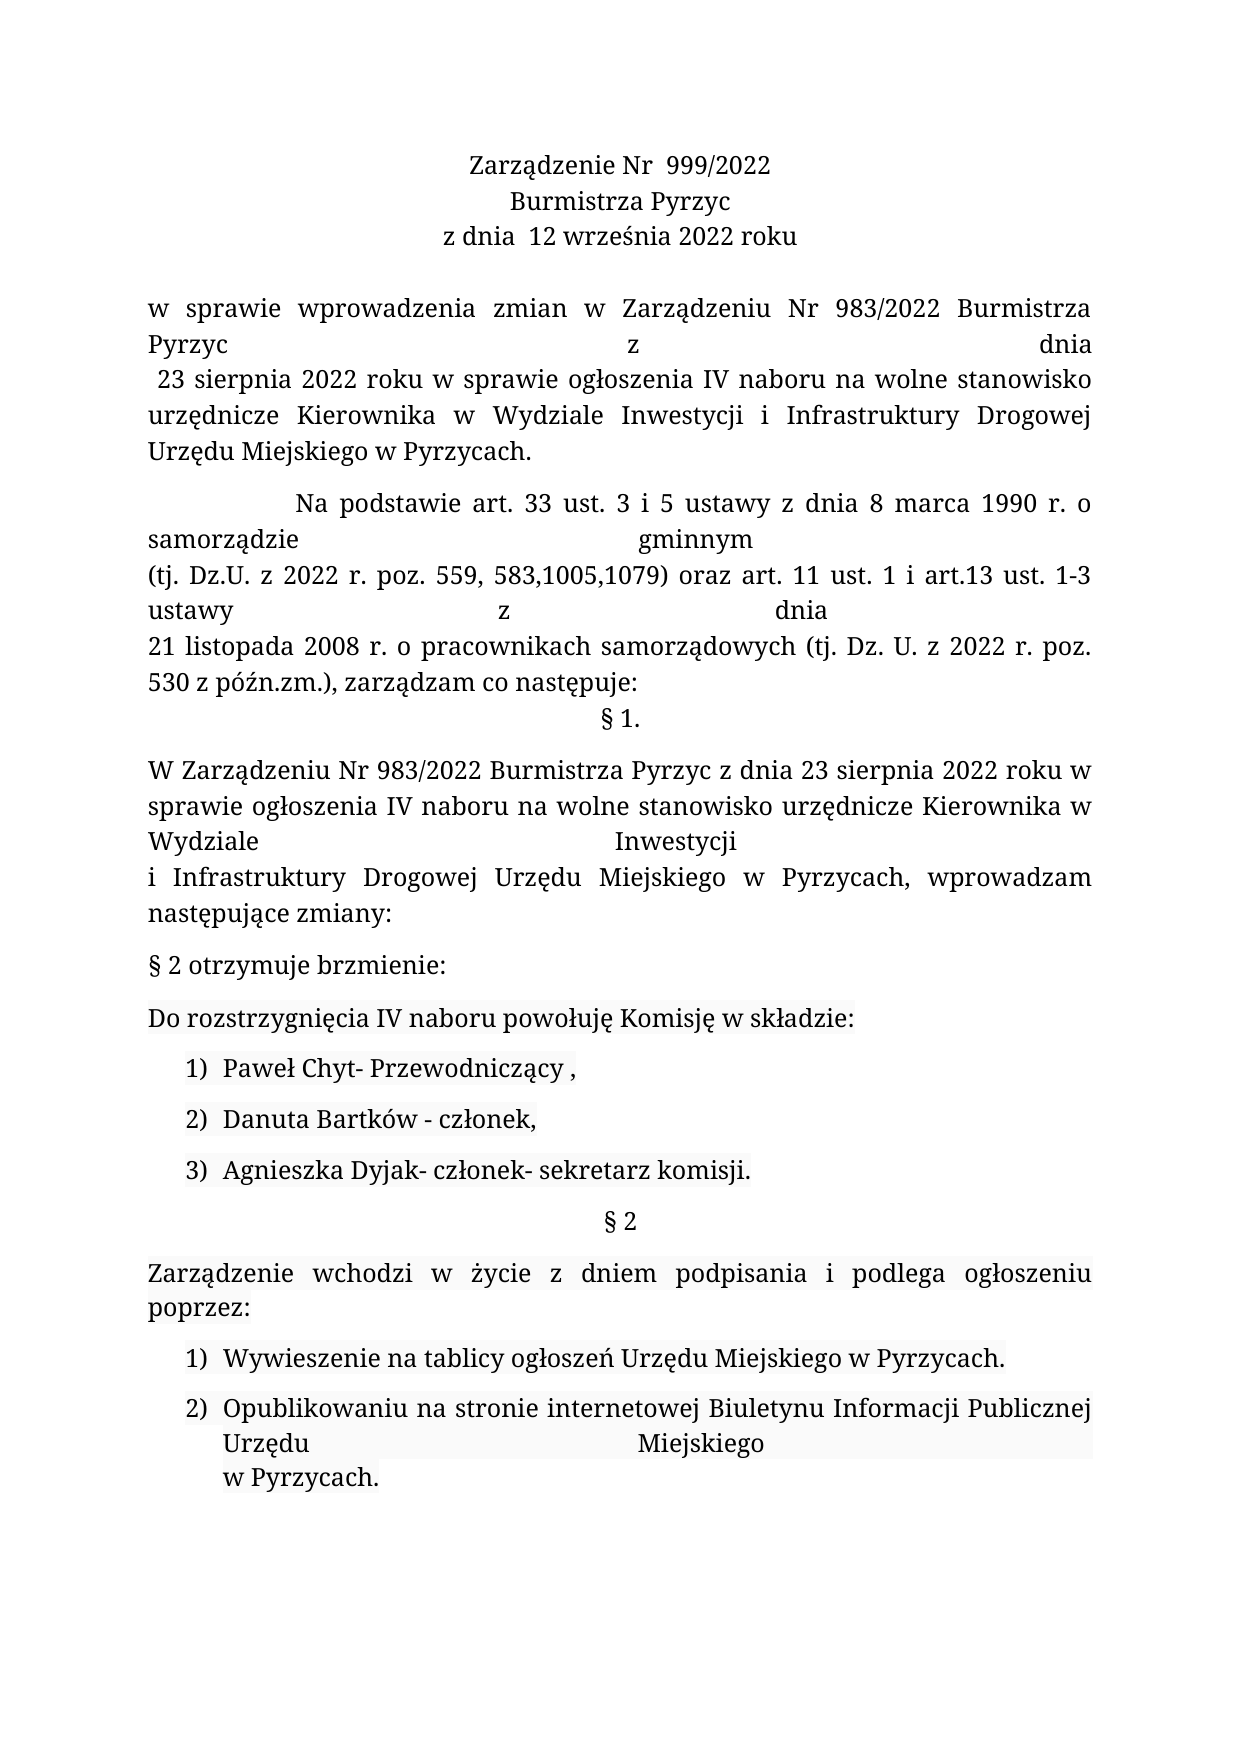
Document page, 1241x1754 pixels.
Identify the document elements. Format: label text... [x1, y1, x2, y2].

text § 2 otrzymuje brzmienie: [148, 948, 1093, 982]
text w sprawie wprowadzenia zmian w Zarządzeniu Nr 983/2022 Burmistrza Pyrzyc z dnia 23 sierpnia 2022 roku w sprawie ogłoszenia IV naboru na wolne stanowisko urzędnicze Kierownika w Wydziale Inwestycji i Infrastruktury Drogowej Urzędu Miejskiego w Pyrzycach. [148, 291, 1093, 467]
text Do rozstrzygnięcia IV naboru powołuję Komisję w składzie: [148, 1000, 1093, 1034]
text W Zarządzeniu Nr 983/2022 Burmistrza Pyrzyc z dnia 23 sierpnia 2022 roku w sprawie ogłoszenia IV naboru na wolne stanowisko urzędnicze Kierownika w Wydziale Inwestycji i Infrastruktury Drogowej Urzędu Miejskiego w Pyrzycach, wprowadzam następujące zmiany: [148, 753, 1093, 929]
text Na podstawie art. 33 ust. 3 i 5 ustawy z dnia 8 marca 1990 r. o samorządzie gminnym (tj. Dz.U. z 2022 r. poz. 559, 583,1005,1079) oraz art. 11 ust. 1 i art.13 ust. 1-3 ustawy z dnia 21 listopada 2008 r. o pracownikach samorządowych (tj. Dz. U. z 2022 r. poz. 530 z późn.zm.), zarządzam co następuje: [148, 486, 1093, 698]
list Wywieszenie na tablicy ogłoszeń Urzędu Miejskiego w Pyrzycach. [185, 1340, 1093, 1374]
text Zarządzenie Nr 999/2022 [148, 148, 1093, 182]
list Opublikowaniu na stronie internetowej Biuletynu Informacji Publicznej Urzędu Miejskiego w Pyrzycach. [185, 1391, 1093, 1493]
text z dnia 12 września 2022 roku [148, 219, 1093, 253]
list Agnieszka Dyjak- członek- sekretarz komisji. [185, 1152, 1093, 1187]
text § 2 [148, 1203, 1093, 1237]
text Zarządzenie wchodzi w życie z dniem podpisania i podlega ogłoszeniu poprzez: [148, 1256, 1093, 1324]
text Burmistrza Pyrzyc [148, 183, 1093, 217]
list Paweł Chyt- Przewodniczący , [185, 1051, 1093, 1085]
list Danuta Bartków - członek, [185, 1102, 1093, 1136]
text § 1. [148, 700, 1093, 734]
